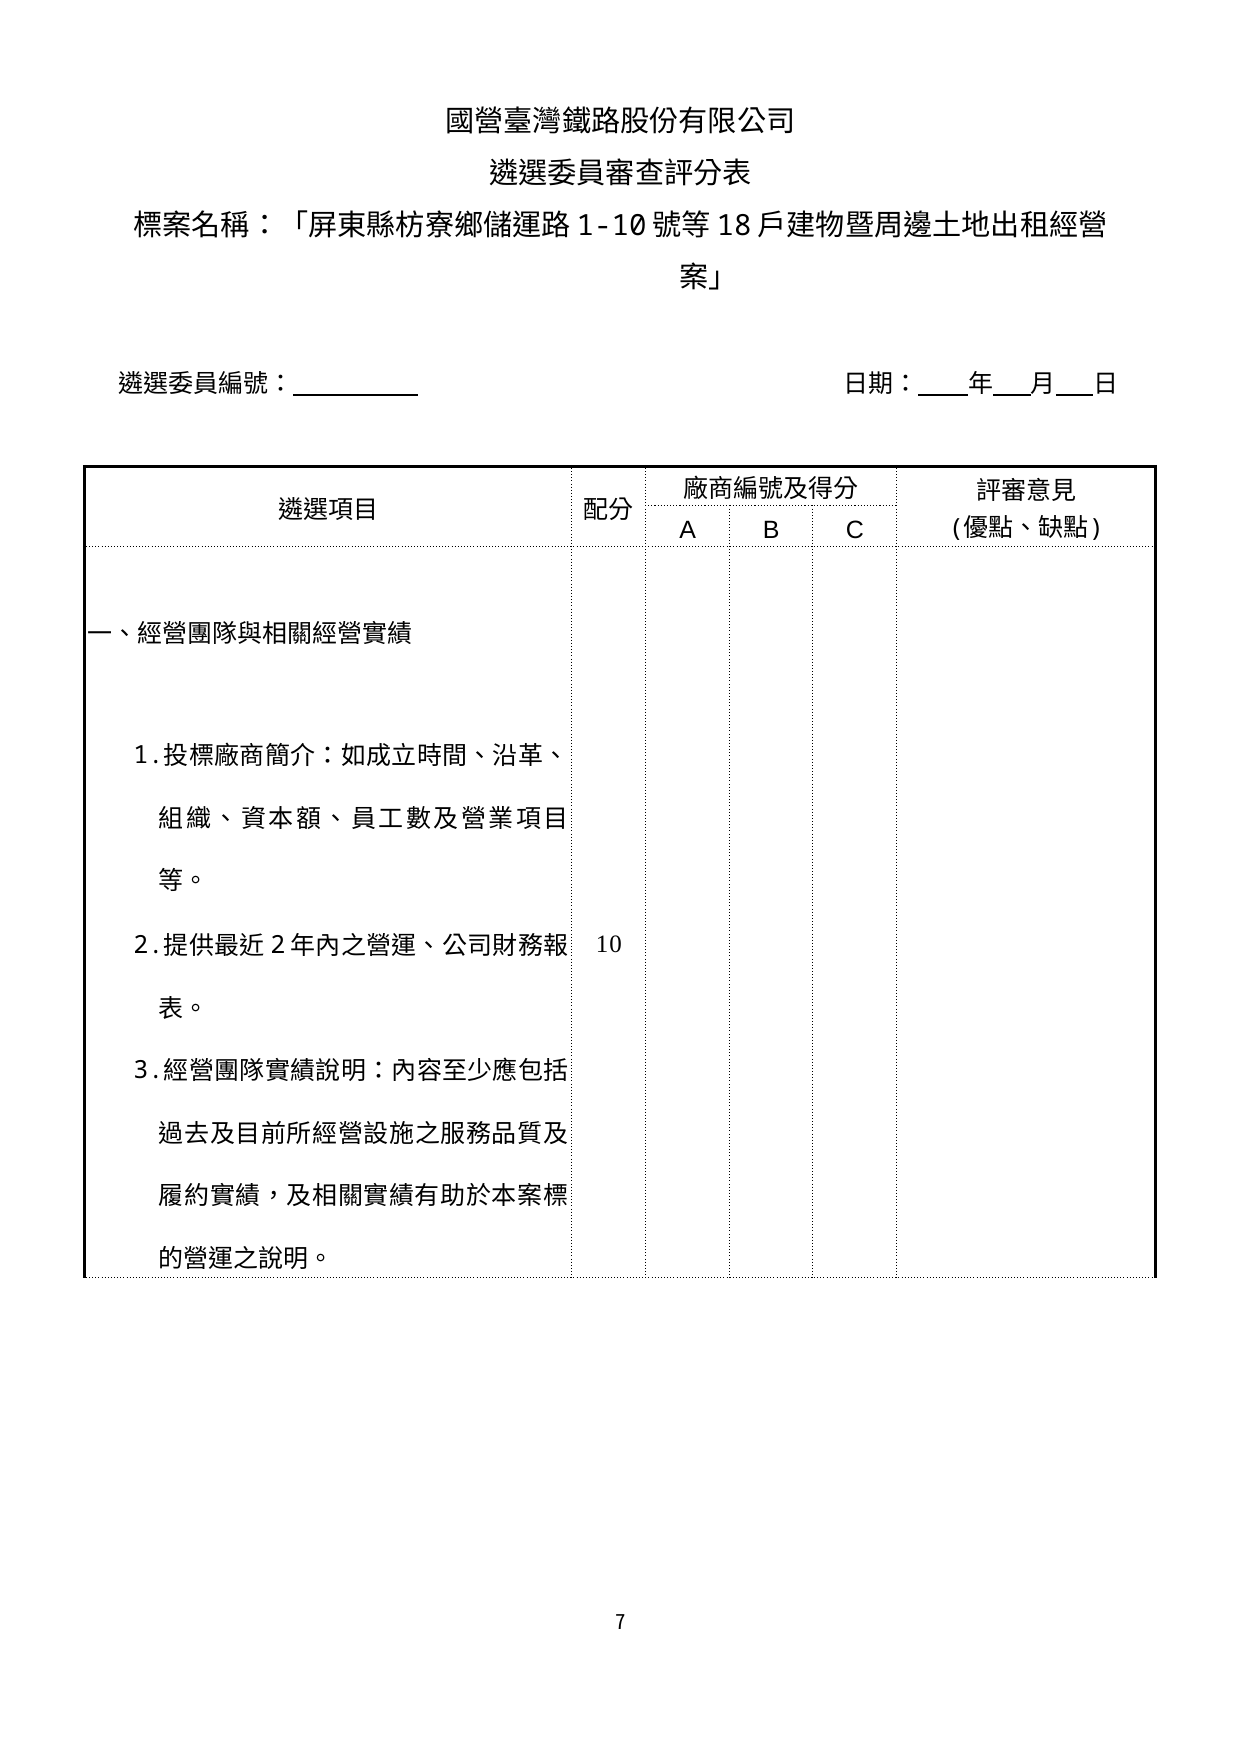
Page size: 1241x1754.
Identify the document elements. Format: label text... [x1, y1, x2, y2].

table_cell [646, 546, 729, 1277]
table_cell A [646, 505, 729, 546]
table_cell B [729, 505, 813, 546]
table_cell C [813, 505, 896, 546]
table_cell [896, 546, 1154, 1277]
table_header 評審意見 (優點、缺點) [896, 468, 1154, 546]
table_header 遴選項目 [86, 468, 572, 546]
table_cell [813, 546, 896, 1277]
text 標案名稱：「屏東縣枋寮鄉儲運路1-10號等18戶建物暨周邊土地出租經營案」 [118, 194, 1122, 298]
text 遴選委員編號： 日期： 年 月 日 [118, 340, 1122, 402]
table_cell [729, 546, 813, 1277]
table_cell 一、經營團隊與相關經營實績 1. 投標廠商簡介：如成立時間、沿革、組織、資本額、員工數及營業項目等。 2. 提供最近2年內之營運、公司財務報表。 3. 經營團隊實績說明：內容至少應包括過去及目前所經營設施之服務品質及履約實績，及相關實績有助於本案標的營運之說明。 [86, 546, 572, 1277]
table_header 廠商編號及得分 [646, 468, 896, 505]
table_header 配分 [572, 468, 646, 546]
table_cell 10 [572, 546, 646, 1277]
text 遴選委員審查評分表 [118, 142, 1122, 194]
text 國營臺灣鐵路股份有限公司 [118, 90, 1122, 142]
